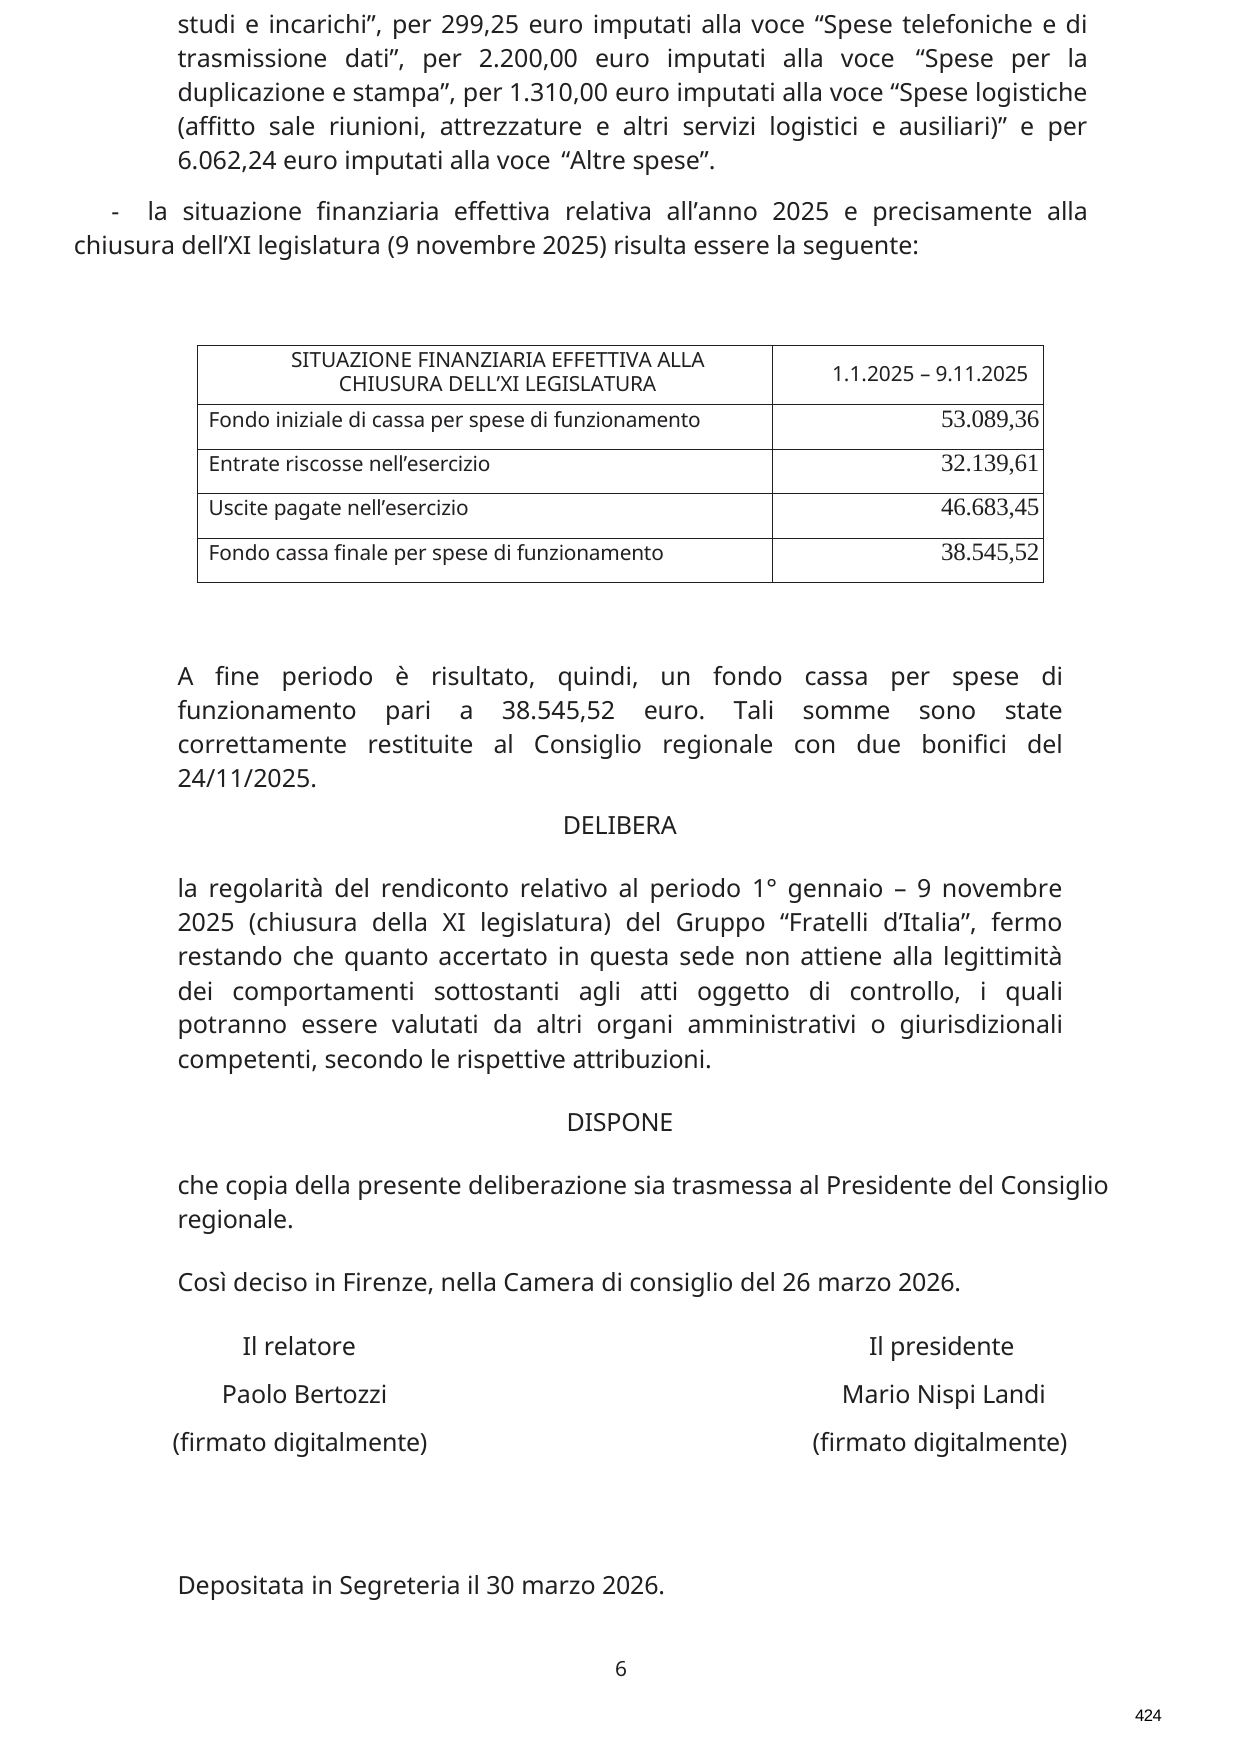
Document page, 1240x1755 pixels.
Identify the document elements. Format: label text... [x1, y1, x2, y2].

text A fine periodo è risultato, quindi, un fondo cassa per spese di funzionamento pari a 38.545,52 euro. Tali somme sono state correttamente restituite al Consiglio regionale con due bonifici del 24/11/2025. [177, 659, 1063, 795]
text Paolo Bertozzi Mario Nispi Landi [102, 1379, 1166, 1410]
table_header 1.1.2025 – 9.11.2025 [773, 346, 1043, 404]
text studi e incarichi”, per 299,25 euro imputati alla voce “Spese telefoniche e di trasmissione dati”, per 2.200,00 euro imputati alla voce “Spese per la duplicazione e stampa”, per 1.310,00 euro imputati alla voce “Spese logistiche (affitto sale riunioni, attrezzature e altri servizi logistici e ausiliari)” e per 6.062,24 euro imputati alla voce “Altre spese”. [177, 6, 1088, 177]
list la situazione finanziaria effettiva relativa all’anno 2025 e precisamente alla chiusura dell’XI legislatura (9 novembre 2025) risulta essere la seguente: [74, 193, 1088, 261]
text che copia della presente deliberazione sia trasmessa al Presidente del Consiglio regionale. [177, 1167, 1151, 1236]
table_header SITUAZIONE FINANZIARIA EFFETTIVA ALLA CHIUSURA DELL’XI LEGISLATURA [198, 346, 772, 404]
text (firmato digitalmente) (firmato digitalmente) [74, 1427, 1166, 1458]
table_cell Fondo iniziale di cassa per spese di funzionamento [198, 405, 772, 449]
text Il relatore Il presidente [91, 1328, 1166, 1362]
text Depositata in Segreteria il 30 marzo 2026. [177, 1568, 1166, 1602]
subtitle DISPONE [74, 1104, 1166, 1138]
table_cell 38.545,52 [773, 539, 1043, 582]
text Così deciso in Firenze, nella Camera di consiglio del 26 marzo 2026. [177, 1265, 1166, 1299]
text la regolarità del rendiconto relativo al periodo 1° gennaio – 9 novembre 2025 (chiusura della XI legislatura) del Gruppo “Fratelli d’Italia”, fermo restando che quanto accertato in questa sede non attiene alla legittimità dei comportamenti sottostanti agli atti oggetto di controllo, i quali potranno essere valutati da altri organi amministrativi o giurisdizionali competenti, secondo le rispettive attribuzioni. [177, 871, 1063, 1075]
table_cell 53.089,36 [773, 405, 1043, 449]
table_cell 46.683,45 [773, 494, 1043, 538]
subtitle DELIBERA [74, 807, 1166, 842]
table_cell Entrate riscosse nell’esercizio [198, 450, 772, 493]
table_cell 32.139,61 [773, 450, 1043, 493]
table_cell Fondo cassa finale per spese di funzionamento [198, 539, 772, 582]
table_cell Uscite pagate nell’esercizio [198, 494, 772, 538]
